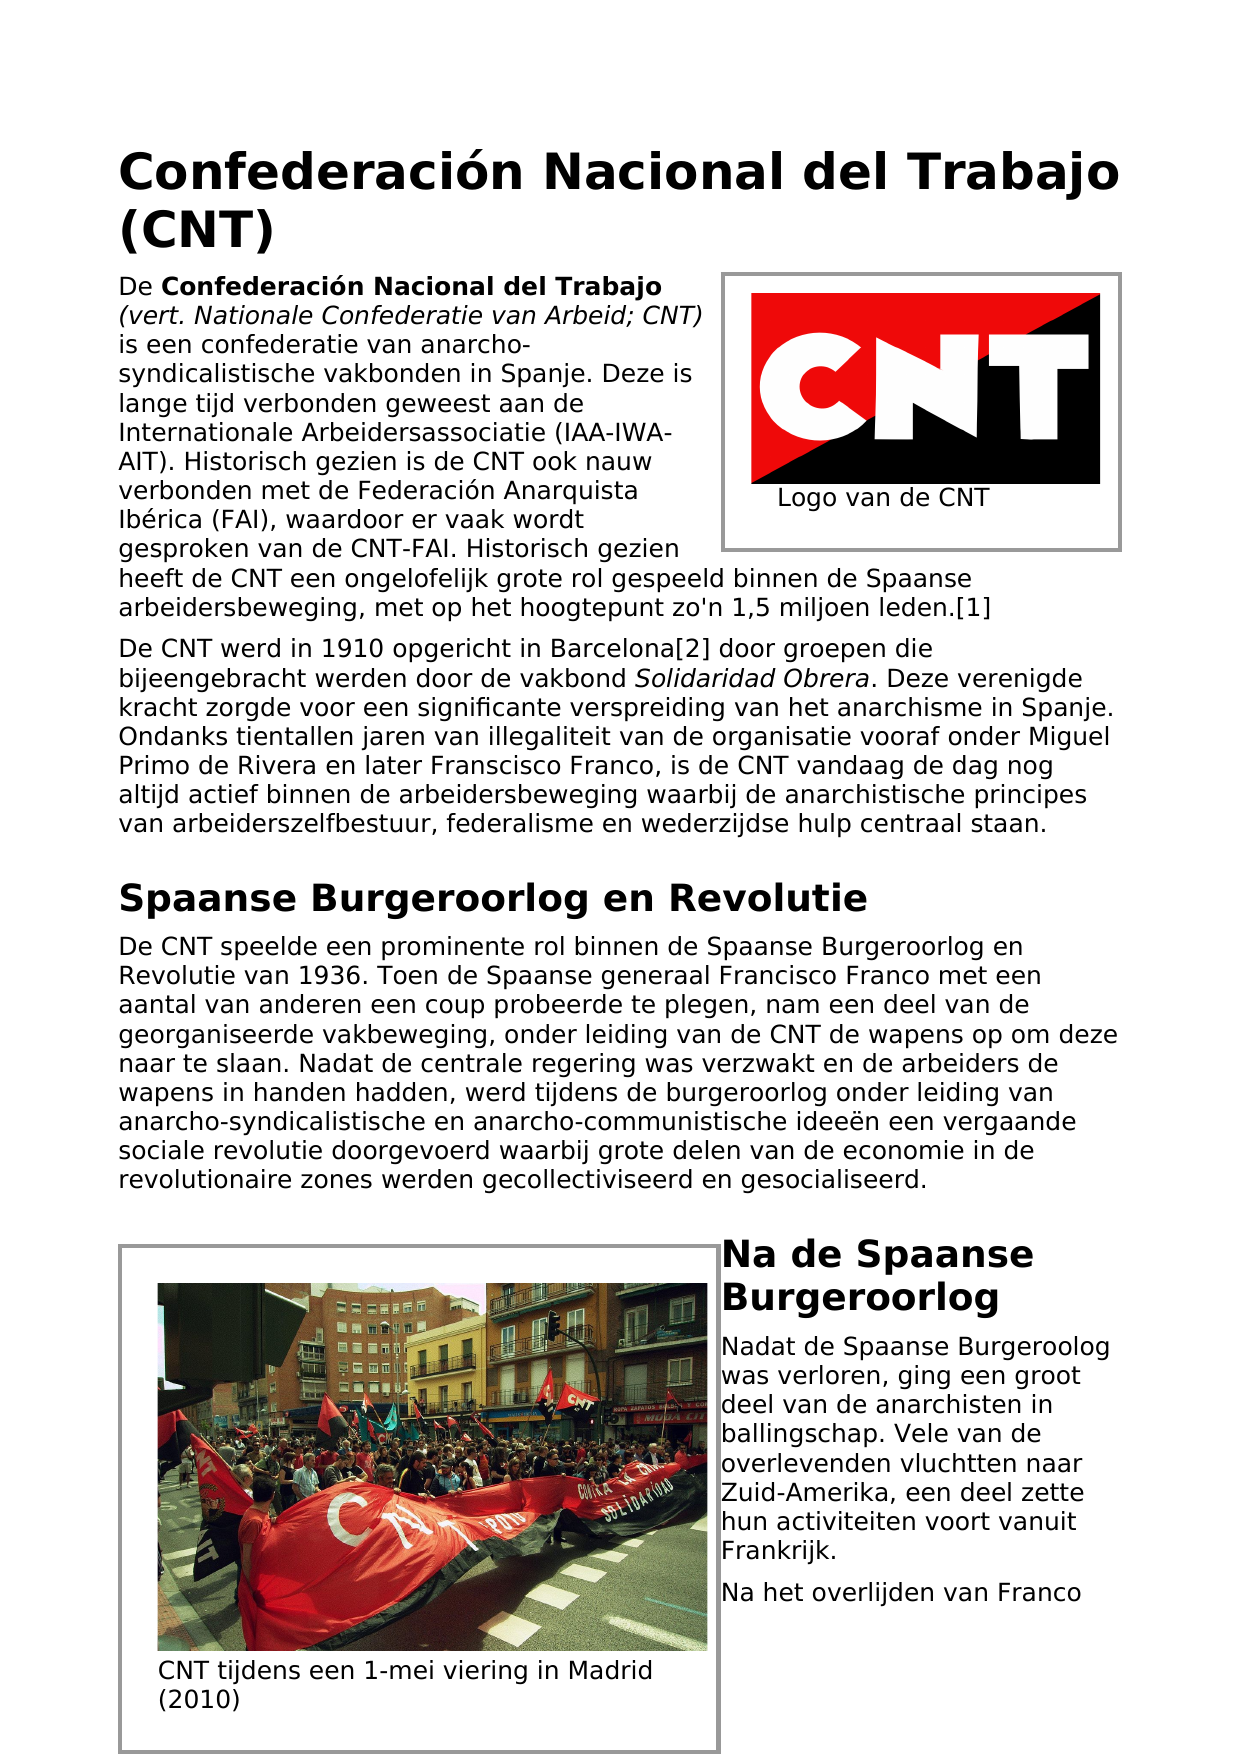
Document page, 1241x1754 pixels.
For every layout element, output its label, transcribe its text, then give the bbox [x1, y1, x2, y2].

table_header CNT tijdens een 1-mei viering in Madrid (2010) [122, 1248, 707, 1750]
text [707, 1248, 716, 1750]
subtitle Spaanse Burgeroorlog en Revolutie [118, 876, 1122, 920]
subtitle Na de Spaanse Burgeroorlog [118, 1232, 1122, 1320]
text De CNT speelde een prominente rol binnen de Spaanse Burgeroorlog en Revolutie van 1936. Toen de Spaanse generaal Francisco Franco met een aantal van anderen een coup probeerde te plegen, nam een deel van de georganiseerde vakbeweging, onder leiding van de CNT de wapens op om deze naar te slaan. Nadat de centrale regering was verzwakt en de arbeiders de wapens in handen hadden, werd tijdens de burgeroorlog onder leiding van anarcho-syndicalistische en anarcho-communistische ideeën een vergaande sociale revolutie doorgevoerd waarbij grote delen van de economie in de revolutionaire zones werden gecollectiviseerd en gesocialiseerd. [118, 932, 1122, 1195]
text De CNT werd in 1910 opgericht in Barcelona[2] door groepen die bijeengebracht werden door de vakbond Solidaridad Obrera. Deze verenigde kracht zorgde voor een significante verspreiding van het anarchisme in Spanje. Ondanks tientallen jaren van illegaliteit van de organisatie vooraf onder Miguel Primo de Rivera en later Franscisco Franco, is de CNT vandaag de dag nog altijd actief binnen de arbeidersbeweging waarbij de anarchistische principes van arbeiderszelfbestuur, federalisme en wederzijdse hulp centraal staan. [118, 634, 1122, 839]
text De Confederación Nacional del Trabajo (vert. Nationale Confederatie van Arbeid; CNT) is een confederatie van anarcho-syndicalistische vakbonden in Spanje. Deze is lange tijd verbonden geweest aan de Internationale Arbeidersassociatie (IAA-IWA-AIT). Historisch gezien is de CNT ook nauw verbonden met de Federación Anarquista Ibérica (FAI), waardoor er vaak wordt gesproken van de CNT-FAI. Historisch gezien heeft de CNT een ongelofelijk grote rol gespeeld binnen de Spaanse arbeidersbeweging, met op het hoogtepunt zo'n 1,5 miljoen leden.[1] [118, 272, 1122, 622]
text Na het overlijden van Franco [721, 1578, 1122, 1607]
picture [157, 1283, 708, 1651]
text Nadat de Spaanse Burgeroolog was verloren, ging een groot deel van de anarchisten in ballingschap. Vele van de overlevenden vluchtten naar Zuid-Amerika, een deel zette hun activiteiten voort vanuit Frankrijk. [721, 1332, 1122, 1566]
subtitle Confederación Nacional del Trabajo (CNT) [118, 143, 1122, 259]
picture [751, 293, 1101, 484]
table_header Logo van de CNT [734, 276, 1118, 548]
